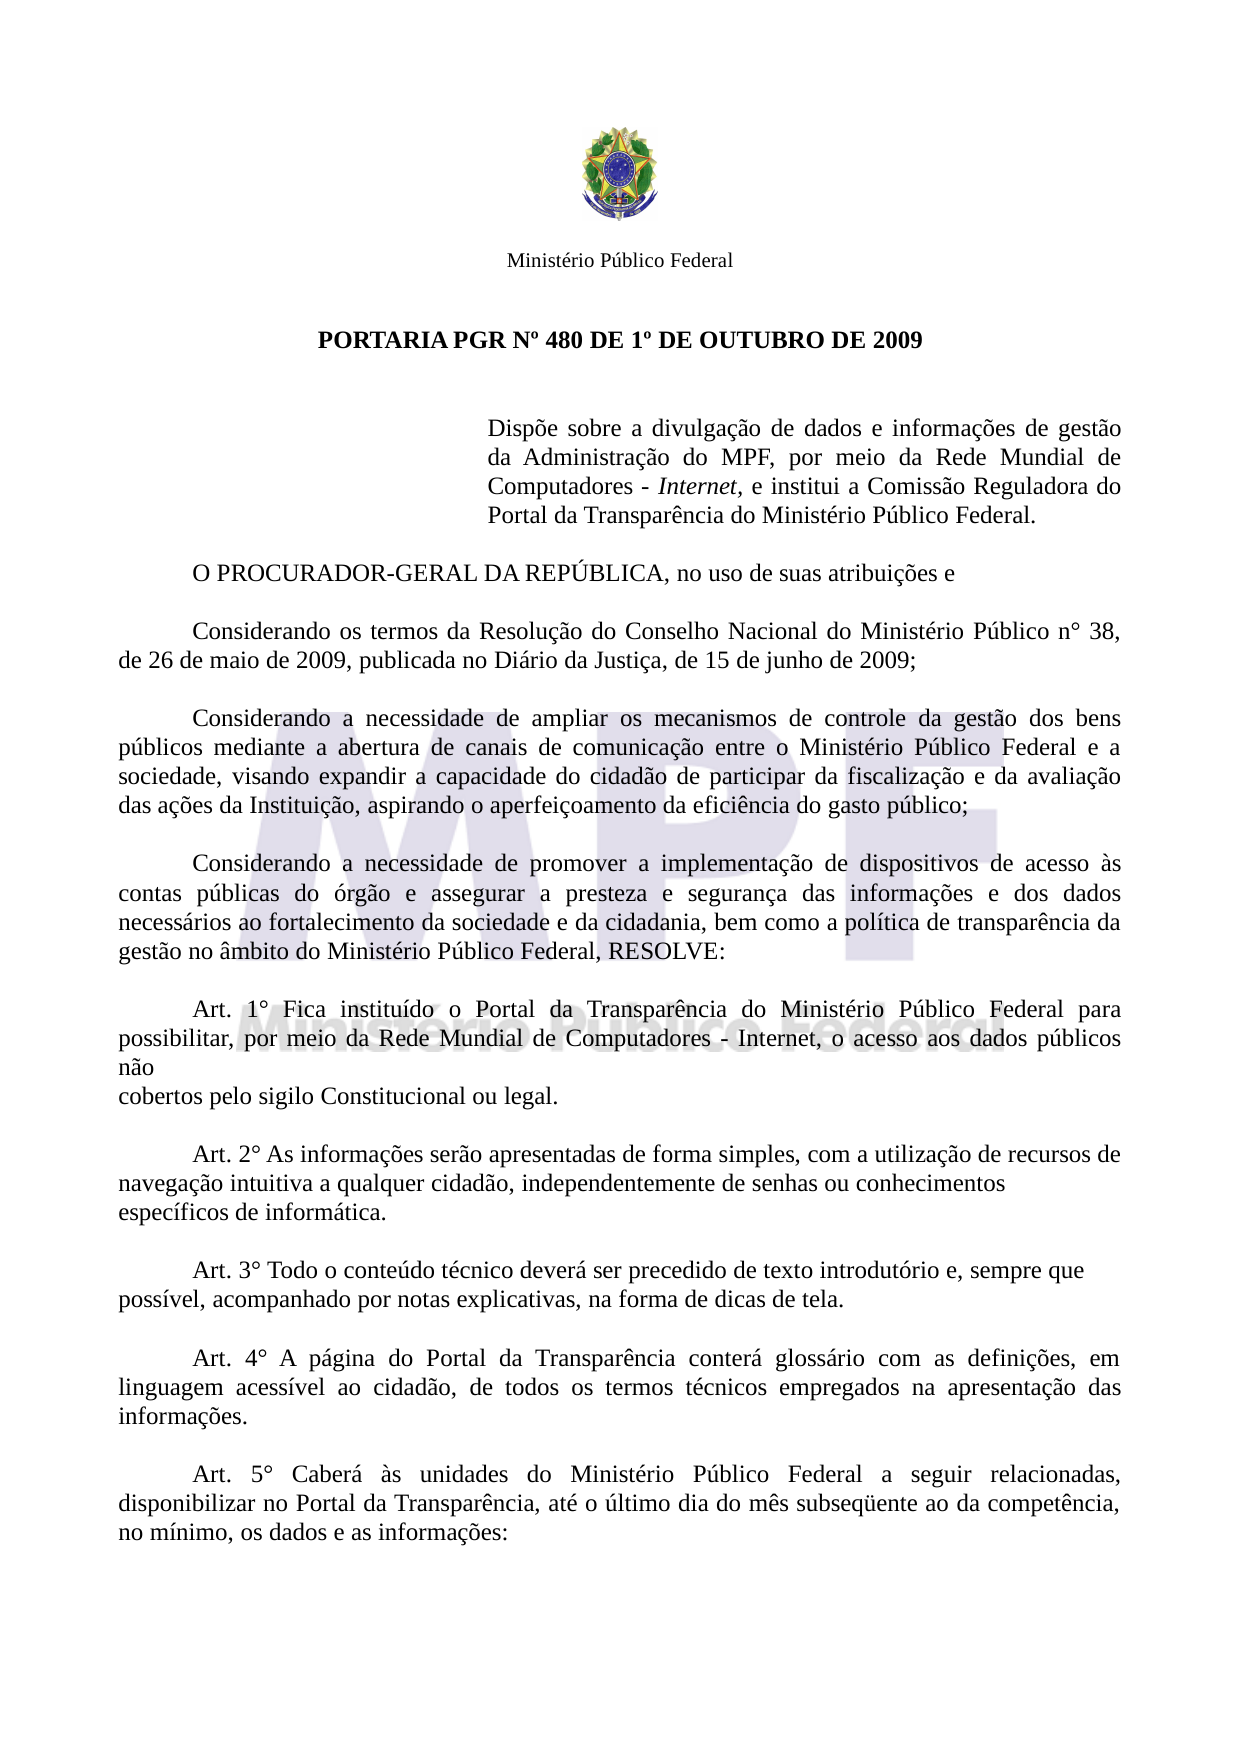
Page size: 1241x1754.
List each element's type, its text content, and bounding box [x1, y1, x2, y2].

text O PROCURADOR-GERAL DA REPÚBLICA, no uso de suas atribuições e [118, 558, 1122, 587]
text Considerando a necessidade de ampliar os mecanismos de controle da gestão dos bens públicos mediante a abertura de canais de comunicação entre o Ministério Público Federal e a sociedade, visando expandir a capacidade do cidadão de participar da fiscalização e da avaliação das ações da Instituição, aspirando o aperfeiçoamento da eficiência do gasto público; [118, 703, 1122, 819]
text Art. 5° Caberá às unidades do Ministério Público Federal a seguir relacionadas, disponibilizar no Portal da Transparência, até o último dia do mês subseqüente ao da competência, no mínimo, os dados e as informações: [118, 1459, 1122, 1546]
picture [236, 964, 1004, 994]
text Dispõe sobre a divulgação de dados e informações de gestão da Administração do MPF, por meio da Rede Mundial de Computadores - Internet, e institui a Comissão Reguladora do Portal da Transparência do Ministério Público Federal. [487, 412, 1122, 529]
text Considerando os termos da Resolução do Conselho Nacional do Ministério Público n° 38, de 26 de maio de 2009, publicada no Diário da Justiça, de 15 de junho de 2009; [118, 616, 1122, 674]
text possível, acompanhado por notas explicativas, na forma de dicas de tela. [118, 1284, 1122, 1313]
text Art. 3° Todo o conteúdo técnico deverá ser precedido de texto introdutório e, sempre que [118, 1255, 1122, 1284]
text Art. 4° A página do Portal da Transparência conterá glossário com as definições, em linguagem acessível ao cidadão, de todos os termos técnicos empregados na apresentação das informações. [118, 1342, 1122, 1429]
text Art. 1° Fica instituído o Portal da Transparência do Ministério Público Federal para possibilitar, por meio da Rede Mundial de Computadores - Internet, o acesso aos dados públicos não [118, 994, 1122, 1081]
text específicos de informática. [118, 1197, 1122, 1226]
text cobertos pelo sigilo Constitucional ou legal. [118, 1081, 1122, 1110]
text PORTARIA PGR Nº 480 DE 1º DE OUTUBRO DE 2009 [118, 325, 1122, 354]
text Art. 2° As informações serão apresentadas de forma simples, com a utilização de recursos de [118, 1139, 1122, 1168]
text Considerando a necessidade de promover a implementação de dispositivos de acesso às contas públicas do órgão e assegurar a presteza e segurança das informações e dos dados necessários ao fortalecimento da sociedade e da cidadania, bem como a política de transparência da gestão no âmbito do Ministério Público Federal, RESOLVE: [118, 848, 1122, 964]
picture [236, 819, 1004, 848]
text navegação intuitiva a qualquer cidadão, independentemente de senhas ou conhecimentos [118, 1168, 1122, 1197]
